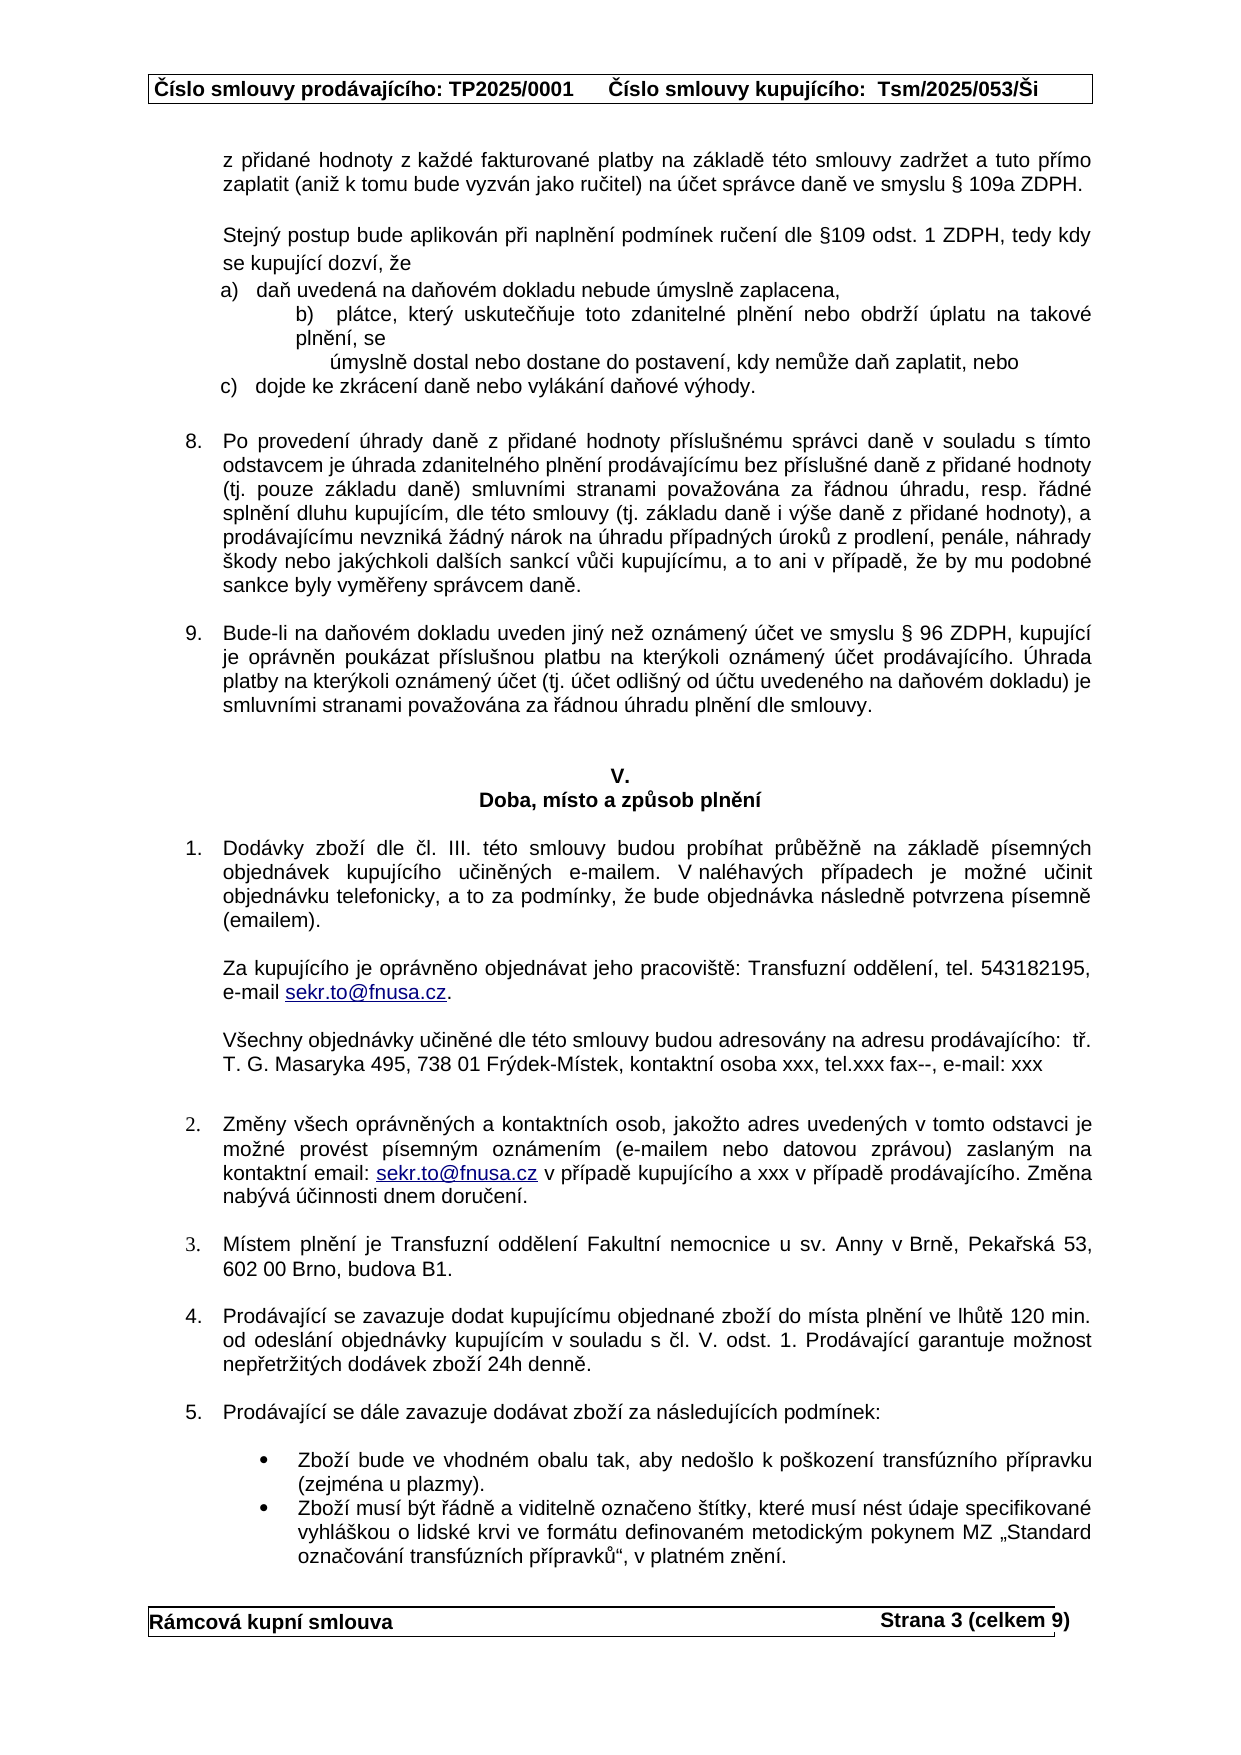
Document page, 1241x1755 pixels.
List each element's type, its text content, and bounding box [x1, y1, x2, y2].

list Zboží bude ve vhodném obalu tak, aby nedošlo k poškození transfúzního přípravku (zejména u plazmy). [260, 1448, 1093, 1496]
text Za kupujícího je oprávněno objednávat jeho pracoviště: Transfuzní oddělení, tel. 543182195, e-mail sekr.to@fnusa.cz. [223, 956, 1093, 1004]
list Prodávající se dále zavazuje dodávat zboží za následujících podmínek: [185, 1400, 1093, 1424]
list Bude-li na daňovém dokladu uveden jiný než oznámený účet ve smyslu § 96 ZDPH, kupující je oprávněn poukázat příslušnou platbu na kterýkoli oznámený účet prodávajícího. Úhrada platby na kterýkoli oznámený účet (tj. účet odlišný od účtu uvedeného na daňovém dokladu) je smluvními stranami považována za řádnou úhradu plnění dle smlouvy. [185, 621, 1093, 716]
text b) plátce, který uskutečňuje toto zdanitelné plnění nebo obdrží úplatu na takové plnění, se [295, 302, 1093, 350]
list Prodávající se zavazuje dodat kupujícímu objednané zboží do místa plnění ve lhůtě 120 min. od odeslání objednávky kupujícím v souladu s čl. V. odst. 1. Prodávající garantuje možnost nepřetržitých dodávek zboží 24h denně. [185, 1304, 1093, 1376]
list Zboží musí být řádně a viditelně označeno štítky, které musí nést údaje specifikované vyhláškou o lidské krvi ve formátu definovaném metodickým pokynem MZ „Standard označování transfúzních přípravků“, v platném znění. [260, 1496, 1093, 1568]
text c) dojde ke zkrácení daně nebo vylákání daňové výhody. [148, 374, 1093, 398]
list Dodávky zboží dle čl. III. této smlouvy budou probíhat průběžně na základě písemných objednávek kupujícího učiněných e-mailem. V naléhavých případech je možné učinit objednávku telefonicky, a to za podmínky, že bude objednávka následně potvrzena písemně (emailem). [185, 836, 1093, 932]
subtitle Doba, místo a způsob plnění [148, 788, 1093, 812]
list Místem plnění je Transfuzní oddělení Fakultní nemocnice u sv. Anny v Brně, Pekařská 53, 602 00 Brno, budova B1. [185, 1232, 1093, 1280]
text a) daň uvedená na daňovém dokladu nebude úmyslně zaplacena, [148, 278, 1093, 302]
text úmyslně dostal nebo dostane do postavení, kdy nemůže daň zaplatit, nebo [295, 350, 1093, 374]
text V. [148, 764, 1093, 788]
text Stejný postup bude aplikován při naplnění podmínek ručení dle §109 odst. 1 ZDPH, tedy kdy se kupující dozví, že [223, 223, 1093, 274]
list z přidané hodnoty z každé fakturované platby na základě této smlouvy zadržet a tuto přímo zaplatit (aniž k tomu bude vyzván jako ručitel) na účet správce daně ve smyslu § 109a ZDPH. [185, 148, 1093, 196]
text Všechny objednávky učiněné dle této smlouvy budou adresovány na adresu prodávajícího: tř. T. G. Masaryka 495, 738 01 Frýdek-Místek, kontaktní osoba xxx, tel.xxx fax--, e-mail: xxx [223, 1028, 1093, 1076]
list Po provedení úhrady daně z přidané hodnoty příslušnému správci daně v souladu s tímto odstavcem je úhrada zdanitelného plnění prodávajícímu bez příslušné daně z přidané hodnoty (tj. pouze základu daně) smluvními stranami považována za řádnou úhradu, resp. řádné splnění dluhu kupujícím, dle této smlouvy (tj. základu daně i výše daně z přidané hodnoty), a prodávajícímu nevzniká žádný nárok na úhradu případných úroků z prodlení, penále, náhrady škody nebo jakýchkoli dalších sankcí vůči kupujícímu, a to ani v případě, že by mu podobné sankce byly vyměřeny správcem daně. [185, 429, 1093, 597]
list Změny všech oprávněných a kontaktních osob, jakožto adres uvedených v tomto odstavci je možné provést písemným oznámením (e-mailem nebo datovou zprávou) zaslaným na kontaktní email: sekr.to@fnusa.cz v případě kupujícího a xxx v případě prodávajícího. Změna nabývá účinnosti dnem doručení. [185, 1112, 1093, 1208]
